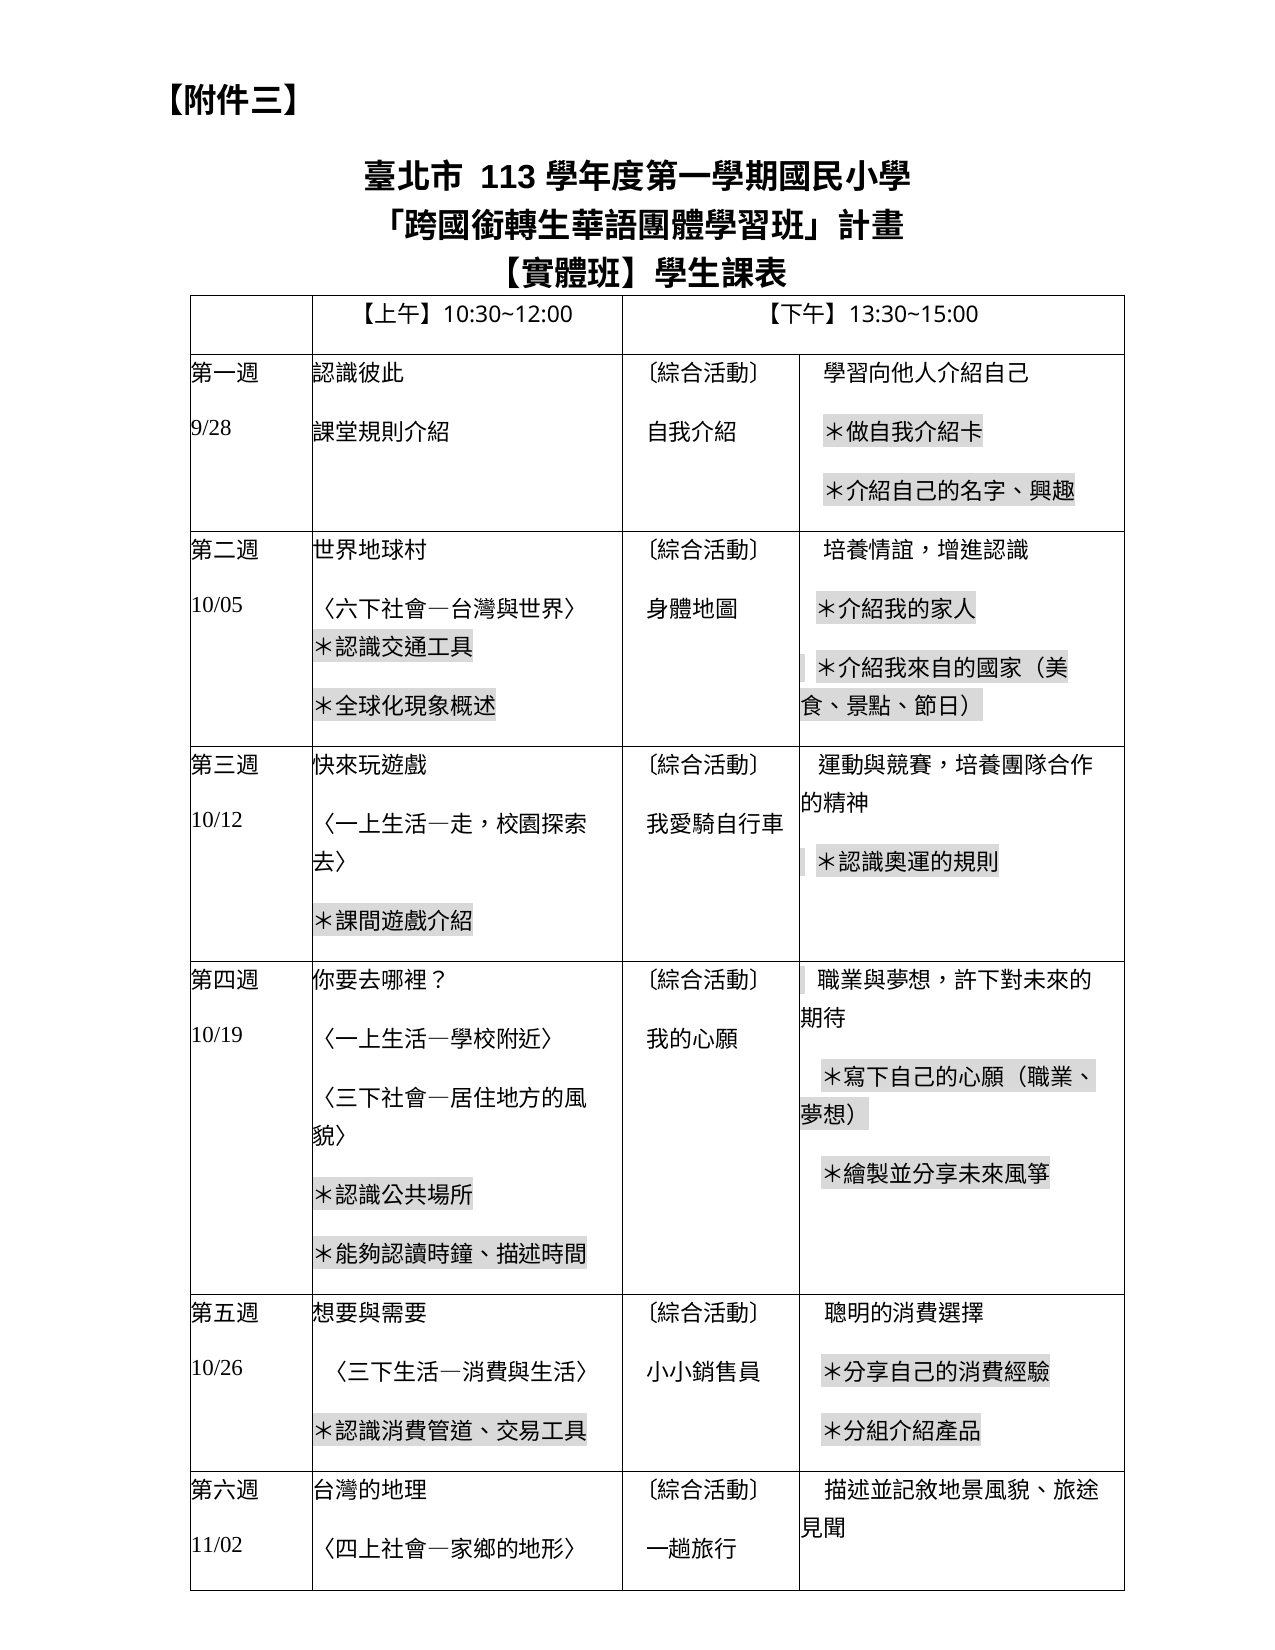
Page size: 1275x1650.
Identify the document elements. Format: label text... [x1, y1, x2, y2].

table_cell 台灣的地理 〈四上社會—家鄉的地形〉 [313, 1472, 622, 1590]
text 【附件三】 [150, 74, 1125, 122]
table_cell 認識彼此 課堂規則介紹 [313, 355, 622, 531]
table_cell 第六週 11/02 [191, 1472, 312, 1590]
text 臺北市 113 學年度第一學期國民小學 [150, 150, 1125, 198]
table_header [191, 296, 312, 354]
text 【實體班】學生課表 [150, 247, 1125, 295]
table_cell 聰明的消費選擇 ＊分享自己的消費經驗 ＊分組介紹產品 [800, 1295, 1124, 1471]
table_cell 〔綜合活動〕 自我介紹 [623, 355, 799, 531]
table_cell 你要去哪裡？ 〈一上生活—學校附近〉 〈三下社會—居住地方的風貌〉 ＊認識公共場所 ＊能夠認讀時鐘、描述時間 [313, 962, 622, 1294]
table_cell 想要與需要 〈三下生活—消費與生活〉 ＊認識消費管道、交易工具 [313, 1295, 622, 1471]
table_cell 描述並記敘地景風貌、旅途見聞 [800, 1472, 1124, 1590]
table_cell 學習向他人介紹自己 ＊做自我介紹卡 ＊介紹自己的名字、興趣 [800, 355, 1124, 531]
table_cell 〔綜合活動〕 小小銷售員 [623, 1295, 799, 1471]
table_cell 〔綜合活動〕 一趟旅行 [623, 1472, 799, 1590]
table_cell 培養情誼，增進認識 ＊介紹我的家人 ＊介紹我來自的國家（美食、景點、節日） [800, 532, 1124, 746]
table_cell 第三週 10/12 [191, 747, 312, 961]
table_cell 第五週 10/26 [191, 1295, 312, 1471]
table_header 【下午】13:30~15:00 [623, 296, 1124, 354]
table_header 【上午】10:30~12:00 [313, 296, 622, 354]
table_cell 第四週 10/19 [191, 962, 312, 1294]
table_cell 第一週 9/28 [191, 355, 312, 531]
table_cell 運動與競賽，培養團隊合作的精神 ＊認識奧運的規則 [800, 747, 1124, 961]
table_cell 〔綜合活動〕 身體地圖 [623, 532, 799, 746]
table_cell 〔綜合活動〕 我的心願 [623, 962, 799, 1294]
table_cell 職業與夢想，許下對未來的期待 ＊寫下自己的心願（職業、夢想） ＊繪製並分享未來風箏 [800, 962, 1124, 1294]
table_cell 快來玩遊戲 〈一上生活—走，校園探索去〉 ＊課間遊戲介紹 [313, 747, 622, 961]
text 「跨國銜轉生華語團體學習班」計畫 [150, 198, 1125, 247]
table_cell 世界地球村 〈六下社會—台灣與世界〉 ＊認識交通工具 ＊全球化現象概述 [313, 532, 622, 746]
table_cell 第二週 10/05 [191, 532, 312, 746]
table_cell 〔綜合活動〕 我愛騎自行車 [623, 747, 799, 961]
